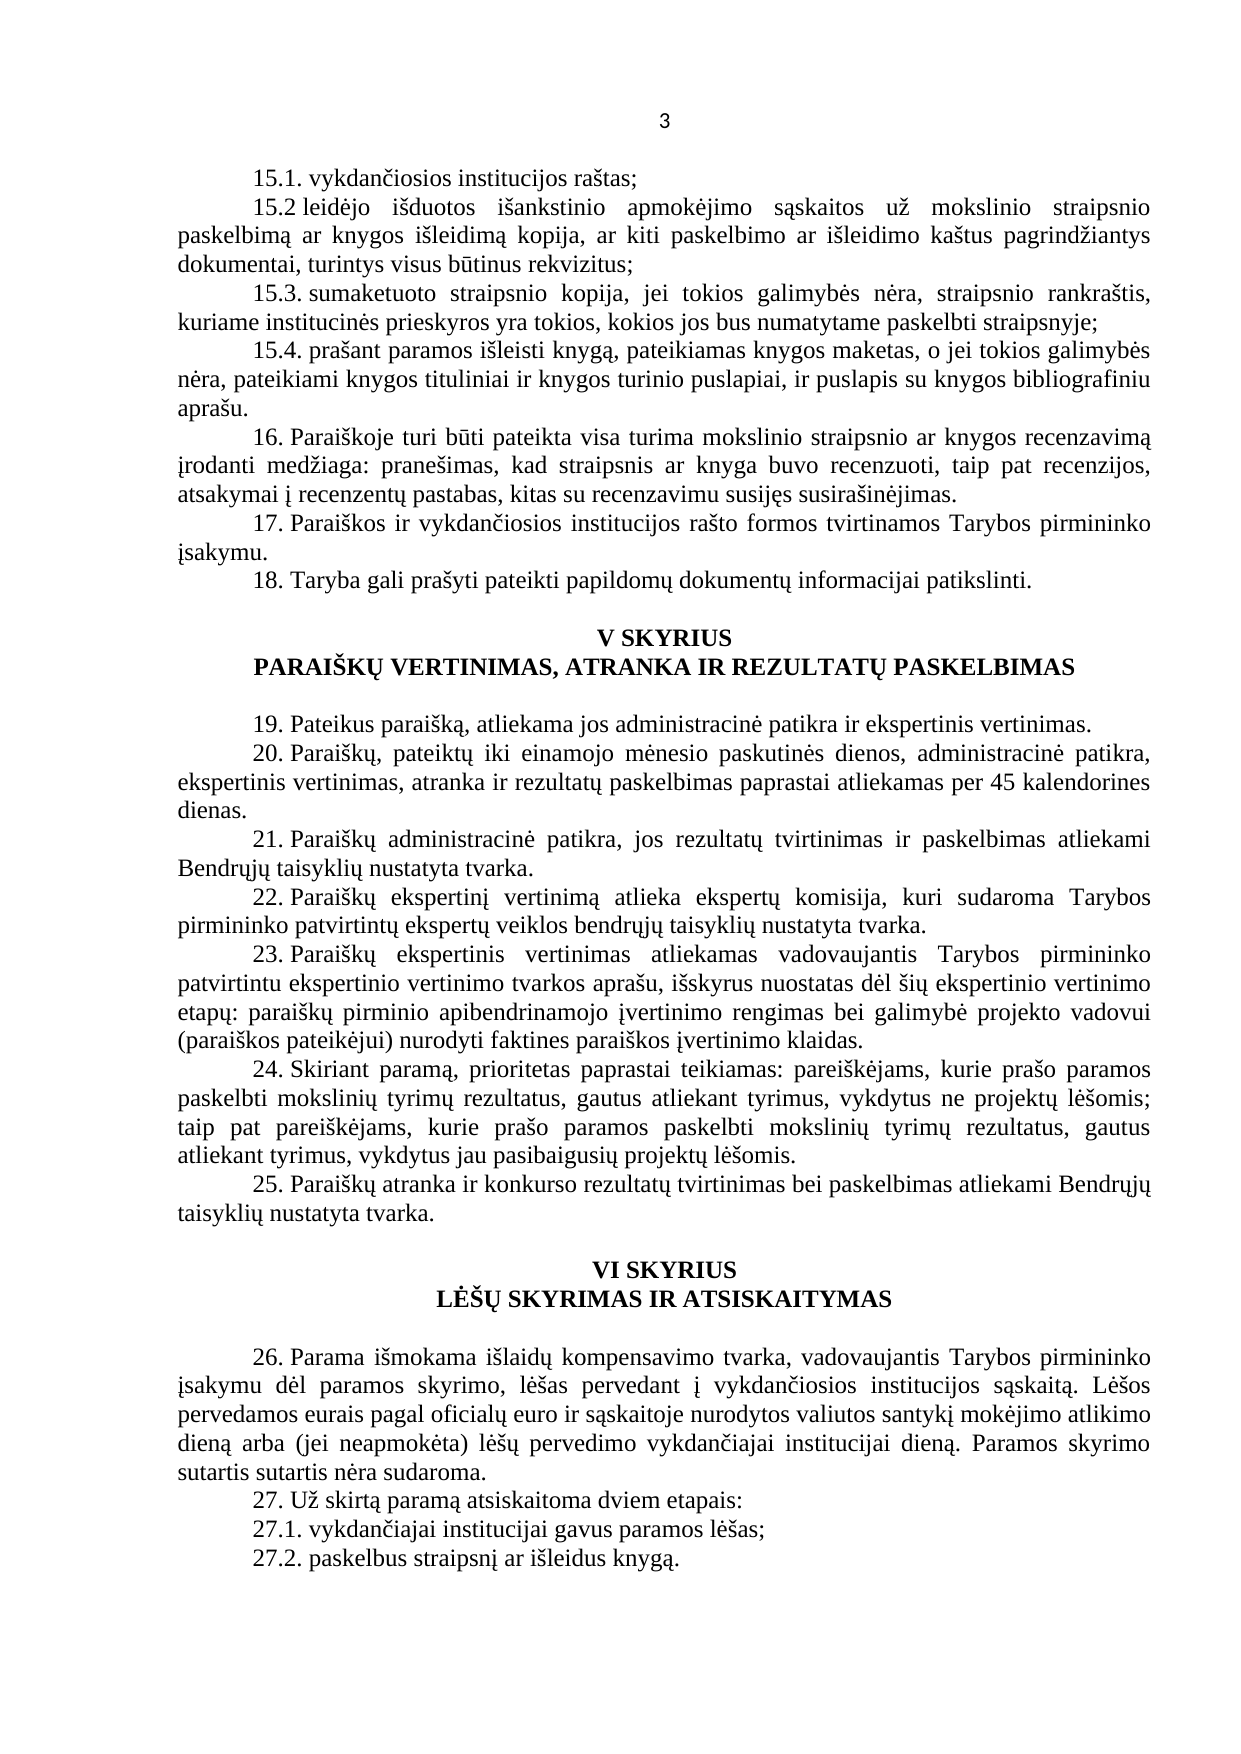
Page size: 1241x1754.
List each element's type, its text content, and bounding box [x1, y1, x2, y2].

text 26. Parama išmokama išlaidų kompensavimo tvarka, vadovaujantis Tarybos pirmininko įsakymu dėl paramos skyrimo, lėšas pervedant į vykdančiosios institucijos sąskaitą. Lėšos pervedamos eurais pagal oficialų euro ir sąskaitoje nurodytos valiutos santykį mokėjimo atlikimo dieną arba (jei neapmokėta) lėšų pervedimo vykdančiajai institucijai dieną. Paramos skyrimo sutartis sutartis nėra sudaroma. [177, 1342, 1152, 1486]
text 24. Skiriant paramą, prioritetas paprastai teikiamas: pareiškėjams, kurie prašo paramos paskelbti mokslinių tyrimų rezultatus, gautus atliekant tyrimus, vykdytus ne projektų lėšomis; taip pat pareiškėjams, kurie prašo paramos paskelbti mokslinių tyrimų rezultatus, gautus atliekant tyrimus, vykdytus jau pasibaigusių projektų lėšomis. [177, 1054, 1152, 1169]
text 22. Paraiškų ekspertinį vertinimą atlieka ekspertų komisija, kuri sudaroma Tarybos pirmininko patvirtintų ekspertų veiklos bendrųjų taisyklių nustatyta tvarka. [177, 882, 1152, 939]
text 16. Paraiškoje turi būti pateikta visa turima mokslinio straipsnio ar knygos recenzavimą įrodanti medžiaga: pranešimas, kad straipsnis ar knyga buvo recenzuoti, taip pat recenzijos, atsakymai į recenzentų pastabas, kitas su recenzavimu susijęs susirašinėjimas. [177, 422, 1152, 508]
text 19. Pateikus paraišką, atliekama jos administracinė patikra ir ekspertinis vertinimas. [177, 709, 1152, 738]
text 18. Taryba gali prašyti pateikti papildomų dokumentų informacijai patikslinti. [177, 566, 1152, 594]
text 25. Paraiškų atranka ir konkurso rezultatų tvirtinimas bei paskelbimas atliekami Bendrųjų taisyklių nustatyta tvarka. [177, 1169, 1152, 1227]
text 15.1. vykdančiosios institucijos raštas; [177, 163, 1152, 192]
text 20. Paraiškų, pateiktų iki einamojo mėnesio paskutinės dienos, administracinė patikra, ekspertinis vertinimas, atranka ir rezultatų paskelbimas paprastai atliekamas per 45 kalendorines dienas. [177, 738, 1152, 824]
text 21. Paraiškų administracinė patikra, jos rezultatų tvirtinimas ir paskelbimas atliekami Bendrųjų taisyklių nustatyta tvarka. [177, 824, 1152, 882]
text Lėšų skyrimas ir atsiskaitymas [177, 1284, 1152, 1313]
text VI SKYRIUS [177, 1256, 1152, 1284]
text 27.2. paskelbus straipsnį ar išleidus knygą. [177, 1543, 1152, 1572]
text 15.2 leidėjo išduotos išankstinio apmokėjimo sąskaitos už mokslinio straipsnio paskelbimą ar knygos išleidimą kopija, ar kiti paskelbimo ar išleidimo kaštus pagrindžiantys dokumentai, turintys visus būtinus rekvizitus; [177, 192, 1152, 278]
text 23. Paraiškų ekspertinis vertinimas atliekamas vadovaujantis Tarybos pirmininko patvirtintu ekspertinio vertinimo tvarkos aprašu, išskyrus nuostatas dėl šių ekspertinio vertinimo etapų: paraiškų pirminio apibendrinamojo įvertinimo rengimas bei galimybė projekto vadovui (paraiškos pateikėjui) nurodyti faktines paraiškos įvertinimo klaidas. [177, 939, 1152, 1054]
text 15.3. sumaketuoto straipsnio kopija, jei tokios galimybės nėra, straipsnio rankraštis, kuriame institucinės prieskyros yra tokios, kokios jos bus numatytame paskelbti straipsnyje; [177, 278, 1152, 336]
text PARAIŠKŲ VERTINIMAS, ATRANKA IR REZULTATŲ PASKELBIMAS [177, 652, 1152, 681]
text 27.1. vykdančiajai institucijai gavus paramos lėšas; [177, 1514, 1152, 1543]
text V SKYRIUS [177, 623, 1152, 652]
text 27. Už skirtą paramą atsiskaitoma dviem etapais: [177, 1486, 1152, 1514]
text 15.4. prašant paramos išleisti knygą, pateikiamas knygos maketas, o jei tokios galimybės nėra, pateikiami knygos tituliniai ir knygos turinio puslapiai, ir puslapis su knygos bibliografiniu aprašu. [177, 336, 1152, 422]
text 17. Paraiškos ir vykdančiosios institucijos rašto formos tvirtinamos Tarybos pirmininko įsakymu. [177, 508, 1152, 566]
